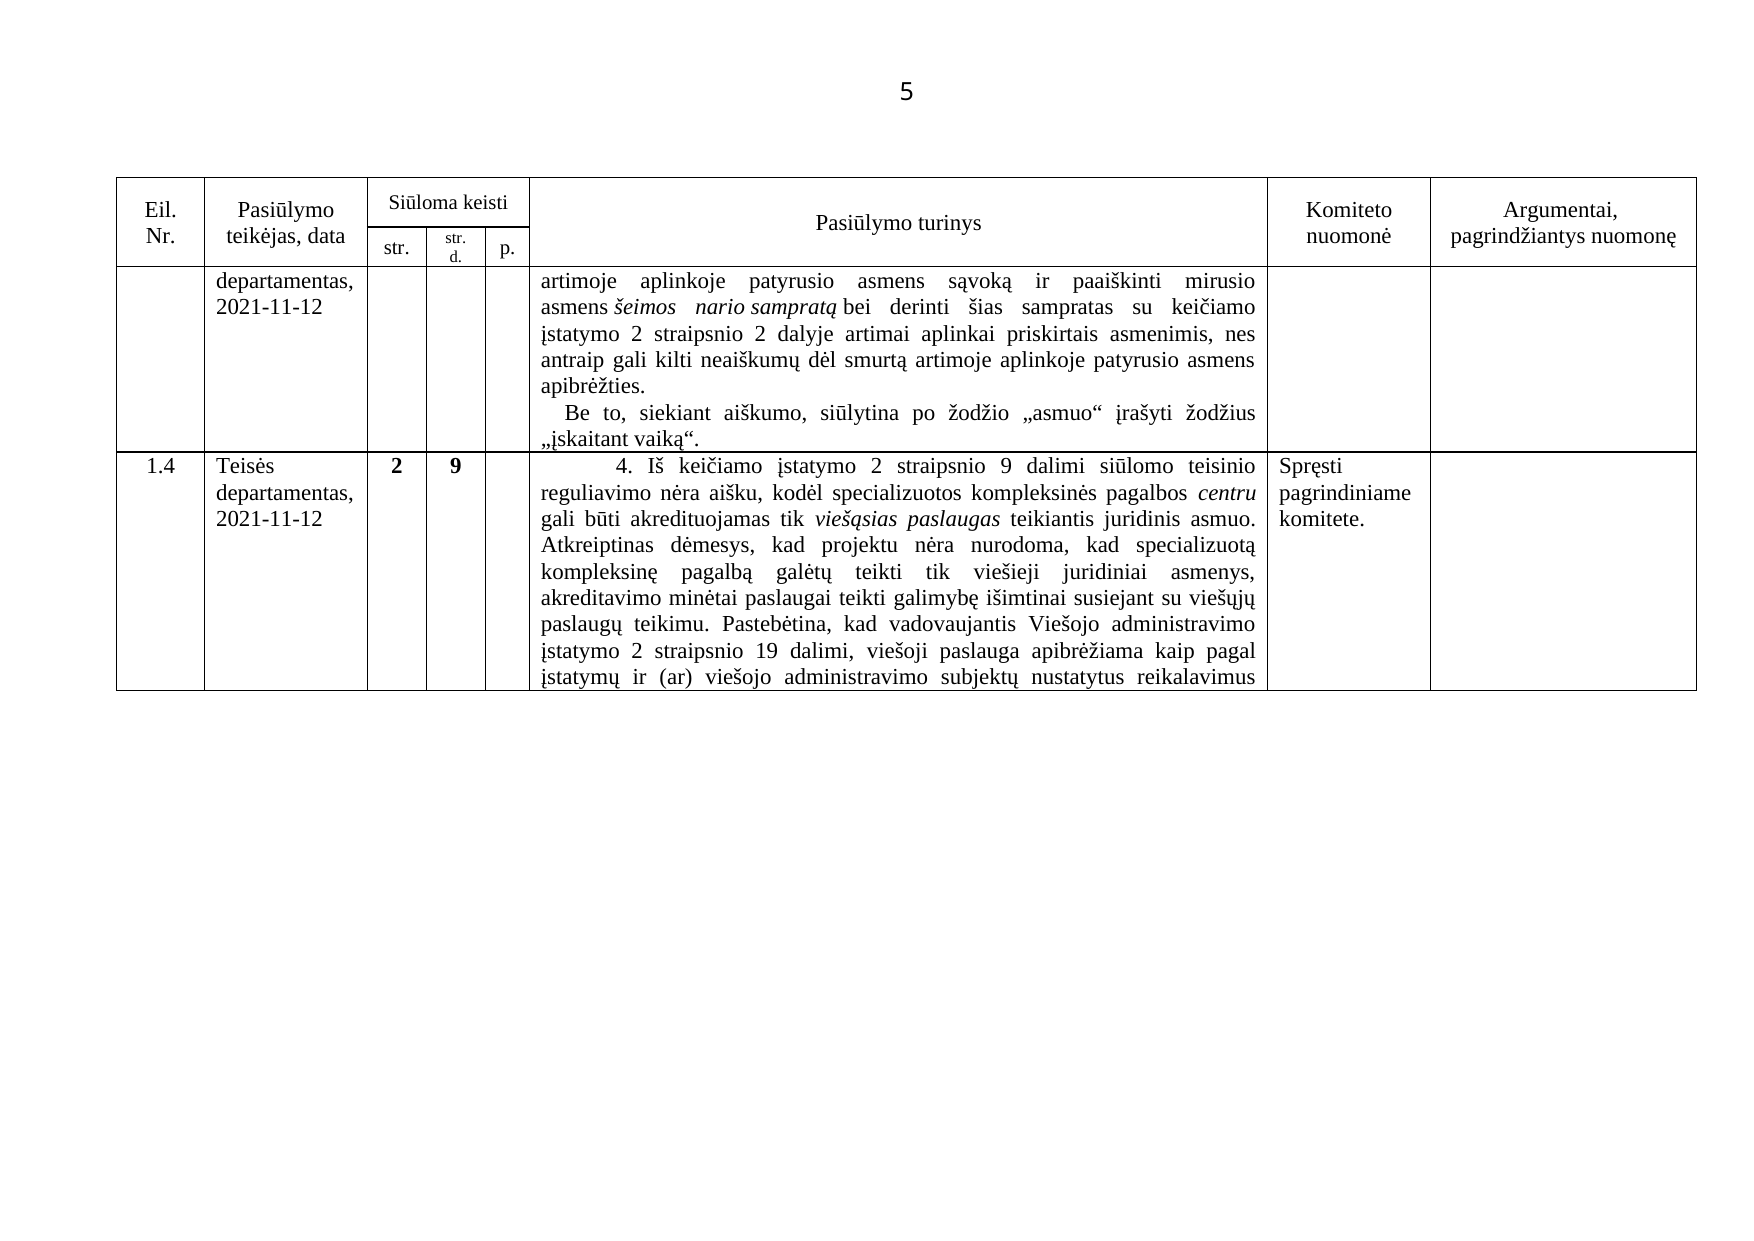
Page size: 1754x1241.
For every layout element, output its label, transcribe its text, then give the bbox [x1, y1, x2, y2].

table_cell 2 [368, 453, 426, 689]
table_cell str. [368, 228, 426, 266]
table_header Pasiūlymo turinys [530, 178, 1267, 266]
table_cell [1431, 453, 1696, 689]
table_header Komiteto nuomonė [1268, 178, 1430, 266]
table_cell [1268, 267, 1430, 451]
table_header Argumentai, pagrindžiantys nuomonę [1431, 178, 1696, 266]
table_header Siūloma keisti [368, 178, 529, 226]
table_cell [486, 267, 529, 451]
table_cell Spręsti pagrindiniame komitete. [1268, 453, 1430, 689]
table_cell 9 [427, 453, 485, 689]
table_cell 1.4 [117, 453, 204, 689]
table_cell str. d. [427, 228, 485, 266]
table_cell [427, 267, 485, 451]
table_cell artimoje aplinkoje patyrusio asmens sąvoką ir paaiškinti mirusio asmens šeimos nario sampratą bei derinti šias sampratas su keičiamo įstatymo 2 straipsnio 2 dalyje artimai aplinkai priskirtais asmenimis, nes antraip gali kilti neaiškumų dėl smurtą artimoje aplinkoje patyrusio asmens apibrėžties. Be to, siekiant aiškumo, siūlytina po žodžio „asmuo“ įrašyti žodžius „įskaitant vaiką“. [530, 267, 1267, 451]
table_header Eil. Nr. [117, 178, 204, 266]
table_header Pasiūlymo teikėjas, data [205, 178, 367, 266]
table_cell [117, 267, 204, 451]
table_cell [368, 267, 426, 451]
table_cell p. [486, 228, 529, 266]
table_cell Teisės departamentas, 2021-11-12 [205, 453, 367, 689]
table_cell [486, 453, 529, 689]
table_cell departamentas, 2021-11-12 [205, 267, 367, 451]
table_cell [1431, 267, 1696, 451]
